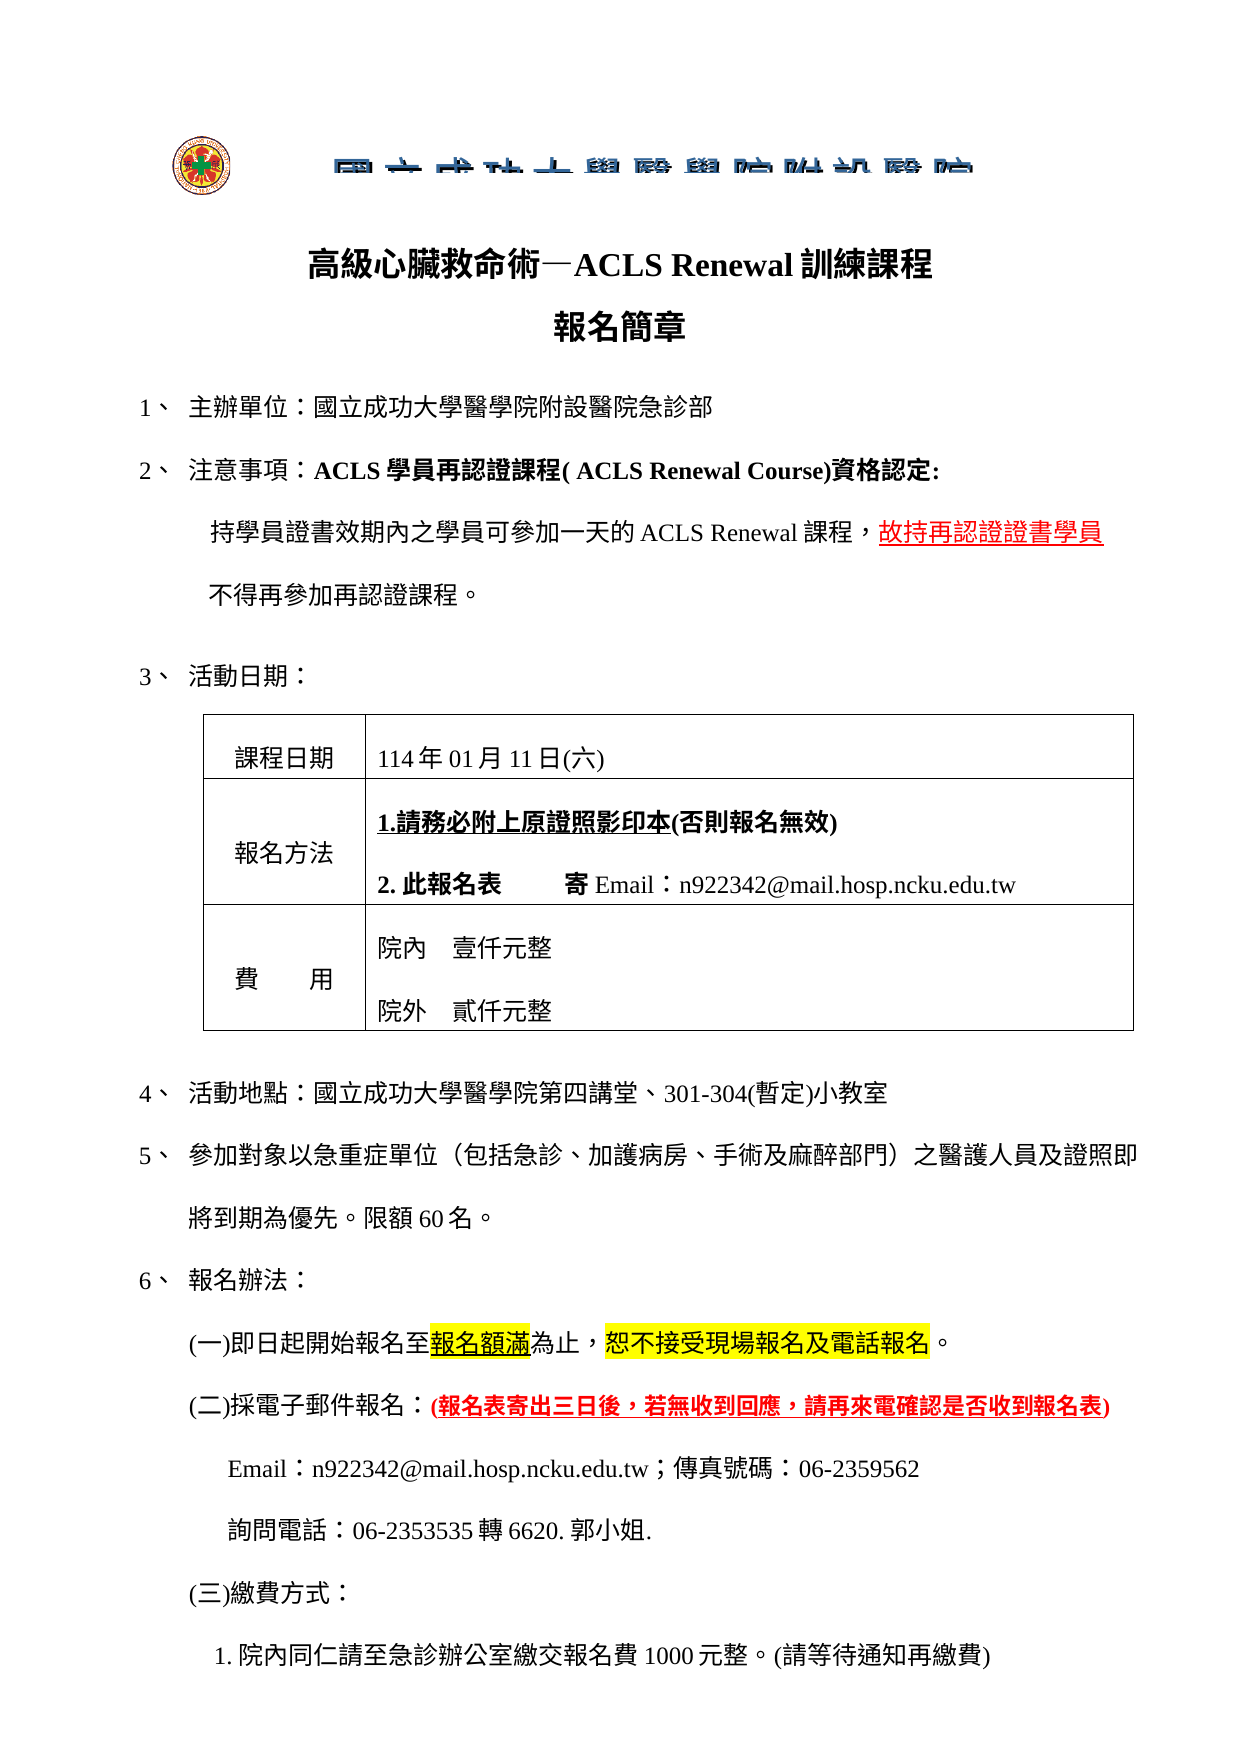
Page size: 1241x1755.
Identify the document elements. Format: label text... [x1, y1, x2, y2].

text 詢問電話：06-2353535轉6620. 郭小姐. [177, 1487, 1152, 1550]
text 國立成功大學醫學院附設醫院 [252, 144, 1053, 173]
table_cell 1.請務必附上原證照影印本(否則報名無效) 2. 此報名表 寄Email：n922342@mail.hosp.ncku.edu.tw [366, 779, 1133, 904]
text 報名簡章 [89, 283, 1152, 346]
table_cell 院內 壹仟元整 院外 貳仟元整 [366, 905, 1133, 1030]
table_cell 報名方法 [204, 779, 365, 904]
text 高級心臟救命術—ACLS Renewal訓練課程 [89, 221, 1152, 283]
table_header 課程日期 [204, 715, 365, 778]
text (二)採電子郵件報名：(報名表寄出三日後，若無收到回應，請再來電確認是否收到報名表) [139, 1362, 1152, 1425]
list 主辦單位：國立成功大學醫學院附設醫院急診部 [139, 364, 1152, 427]
text (一)即日起開始報名至報名額滿為止，恕不接受現場報名及電話報名。 [89, 1300, 1152, 1362]
text Email：n922342@mail.hosp.ncku.edu.tw；傳真號碼：06-2359562 [189, 1425, 1152, 1487]
text (三)繳費方式： [139, 1550, 1152, 1612]
list 活動地點：國立成功大學醫學院第四講堂、301-304(暫定)小教室 [139, 1050, 1152, 1112]
list 參加對象以急重症單位（包括急診、加護病房、手術及麻醉部門）之醫護人員及證照即將到期為優先。限額60名。 [139, 1112, 1152, 1237]
list 活動日期： [139, 633, 1152, 696]
text 1. 院內同仁請至急診辦公室繳交報名費1000元整。(請等待通知再繳費) [139, 1612, 1152, 1675]
list 報名辦法： [139, 1237, 1152, 1300]
list 注意事項：ACLS 學員再認證課程( ACLS Renewal Course)資格認定: 持學員證書效期內之學員可參加一天的ACLS Renewal 課程，故持再認證證書學員 不得再參加再認證課程。 [139, 427, 1152, 614]
table_header 114年01月11日(六) [366, 715, 1133, 778]
table_cell 費 用 [204, 905, 365, 1030]
